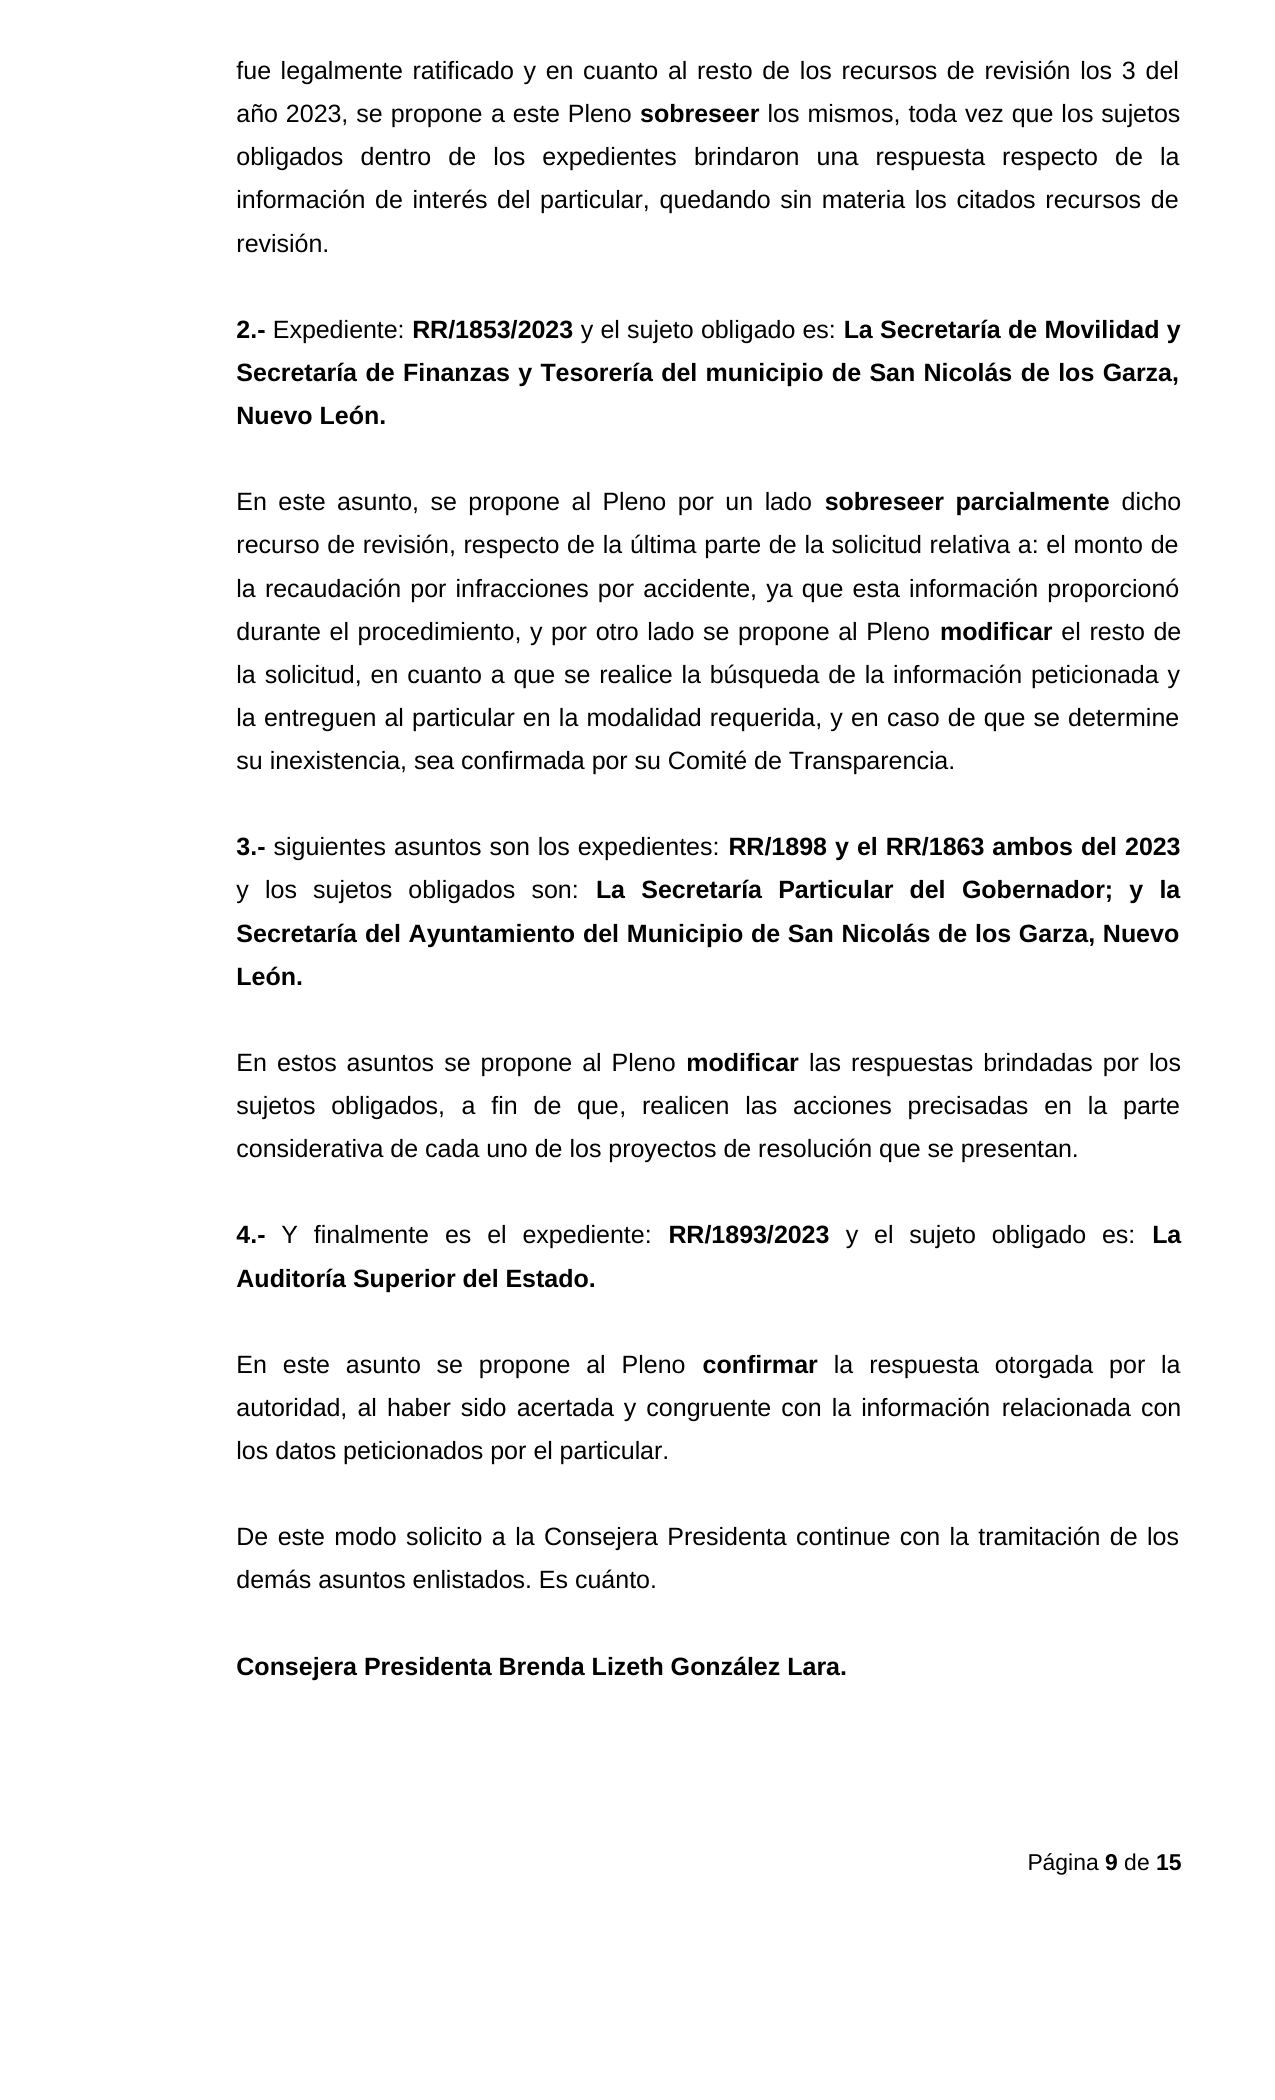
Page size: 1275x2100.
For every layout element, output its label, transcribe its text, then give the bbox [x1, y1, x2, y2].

text En estos asuntos se propone al Pleno modificar las respuestas brindadas por los sujetos obligados, a fin de que, realicen las acciones precisadas en la parte considerativa de cada uno de los proyectos de resolución que se presentan. [236, 1048, 1181, 1163]
text De este modo solicito a la Consejera Presidenta continue con la tramitación de los demás asuntos enlistados. Es cuánto. [236, 1522, 1181, 1594]
text En este asunto se propone al Pleno confirmar la respuesta otorgada por la autoridad, al haber sido acertada y congruente con la información relacionada con los datos peticionados por el particular. [236, 1350, 1181, 1465]
text 4.- Y finalmente es el expediente: RR/1893/2023 y el sujeto obligado es: La Auditoría Superior del Estado. [236, 1221, 1181, 1292]
text 3.- siguientes asuntos son los expedientes: RR/1898 y el RR/1863 ambos del 2023 y los sujetos obligados son: La Secretaría Particular del Gobernador; y la Secretaría del Ayuntamiento del Municipio de San Nicolás de los Garza, Nuevo León. [236, 832, 1181, 991]
text Consejera Presidenta Brenda Lizeth González Lara. [236, 1652, 1181, 1681]
text En este asunto, se propone al Pleno por un lado sobreseer parcialmente dicho recurso de revisión, respecto de la última parte de la solicitud relativa a: el monto de la recaudación por infracciones por accidente, ya que esta información proporcionó durante el procedimiento, y por otro lado se propone al Pleno modificar el resto de la solicitud, en cuanto a que se realice la búsqueda de la información peticionada y la entreguen al particular en la modalidad requerida, y en caso de que se determine su inexistencia, sea confirmada por su Comité de Transparencia. [236, 487, 1181, 775]
text fue legalmente ratificado y en cuanto al resto de los recursos de revisión los 3 del año 2023, se propone a este Pleno sobreseer los mismos, toda vez que los sujetos obligados dentro de los expedientes brindaron una respuesta respecto de la información de interés del particular, quedando sin materia los citados recursos de revisión. [236, 56, 1181, 257]
text 2.- Expediente: RR/1853/2023 y el sujeto obligado es: La Secretaría de Movilidad y Secretaría de Finanzas y Tesorería del municipio de San Nicolás de los Garza, Nuevo León. [236, 315, 1181, 430]
